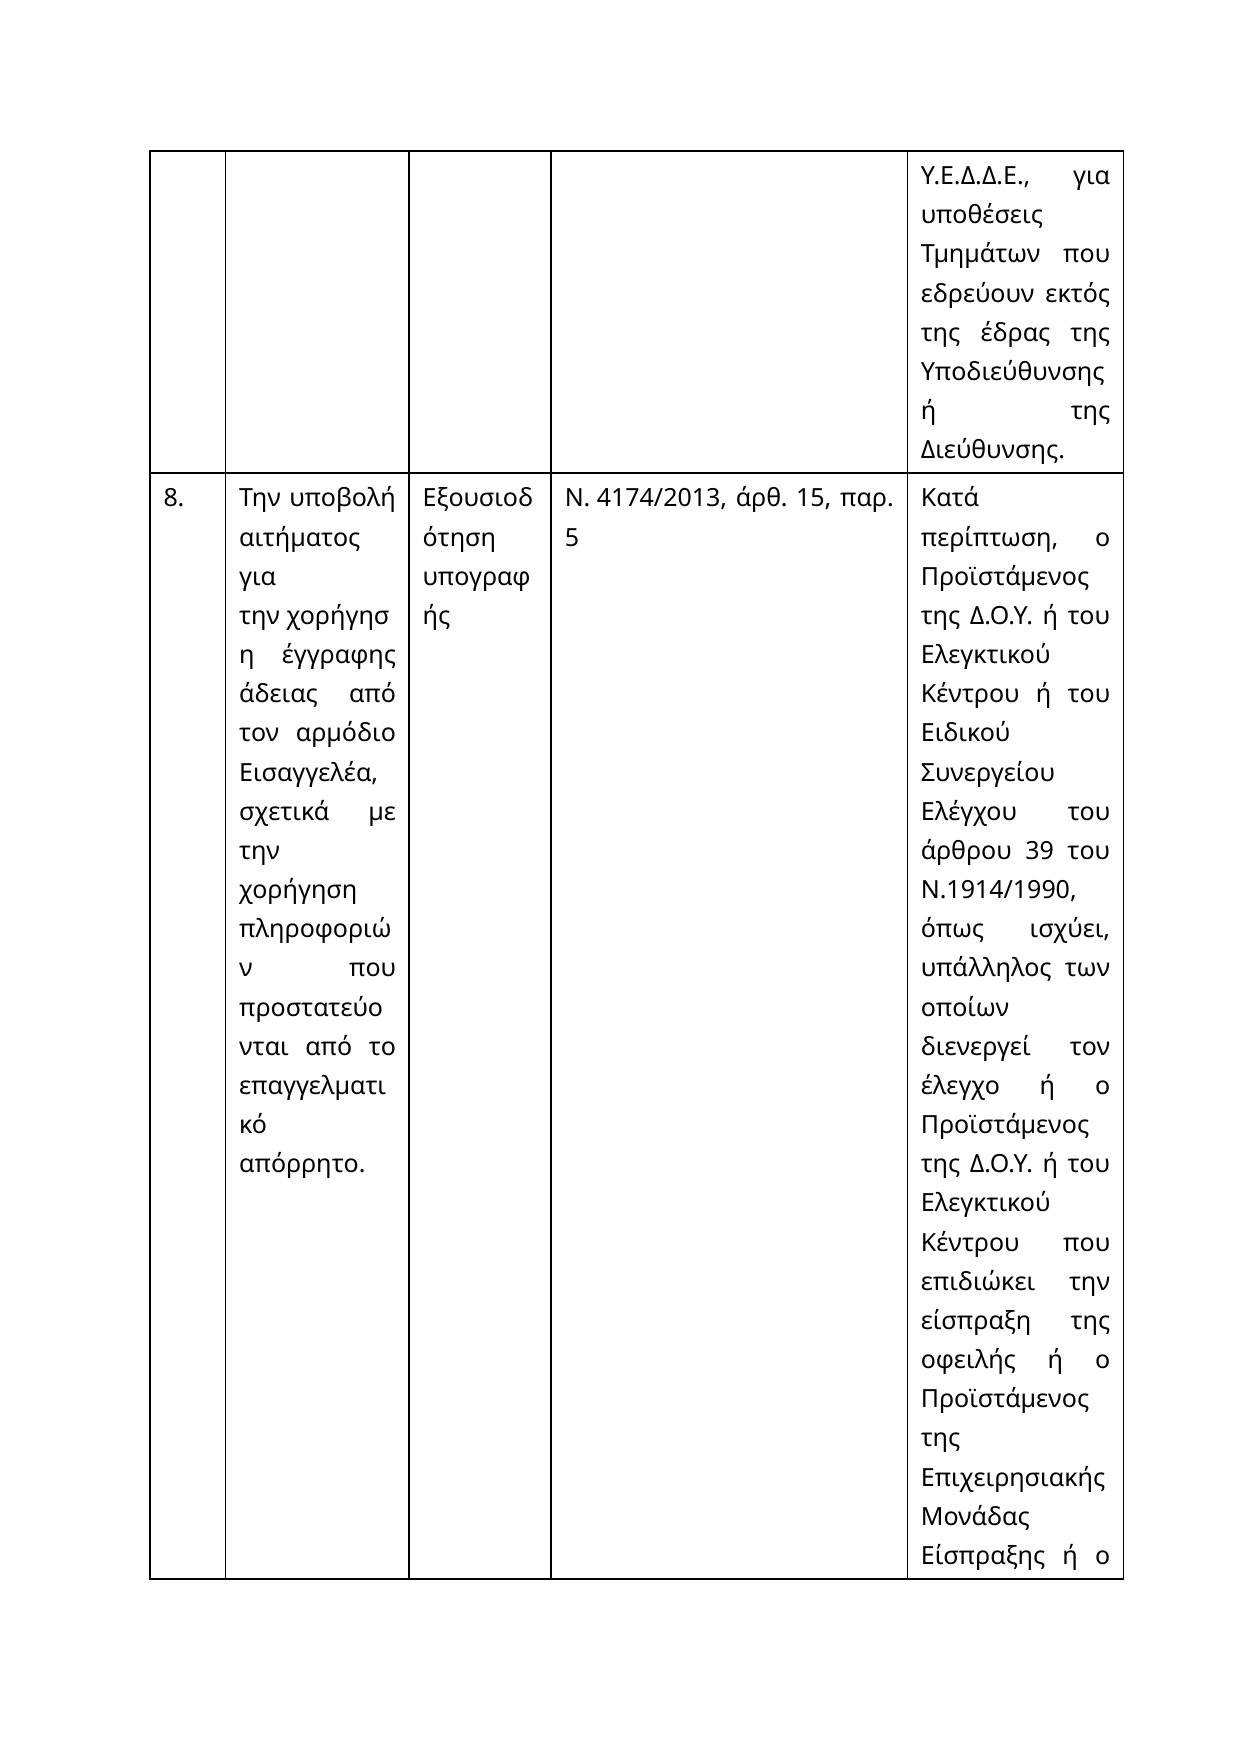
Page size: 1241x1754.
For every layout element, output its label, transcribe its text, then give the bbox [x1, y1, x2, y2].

table_cell Την υποβολή αιτήματος για την χορήγηση έγγραφης άδειας από τον αρμόδιο Εισαγγελέα, σχετικά με την χορήγηση πληροφοριών που προστατεύονται από το επαγγελματικό απόρρητο. [226, 474, 408, 1578]
table_cell Εξουσιοδότηση υπογραφής [410, 474, 550, 1578]
table_cell Κατά περίπτωση, ο Προϊστάμενος της Δ.Ο.Υ. ή του Ελεγκτικού Κέντρου ή του Ειδικού Συνεργείου Ελέγχου του άρθρου 39 του Ν.1914/1990, όπως ισχύει, υπάλληλος των οποίων διενεργεί τον έλεγχο ή ο Προϊστάμενος της Δ.Ο.Υ. ή του Ελεγκτικού Κέντρου που επιδιώκει την είσπραξη της οφειλής ή ο Προϊστάμενος της Επιχειρησιακής Μονάδας Είσπραξης ή ο [908, 474, 1123, 1578]
table_cell [226, 152, 408, 472]
table_cell Ν. 4174/2013, άρθ. 15, παρ. 5 [552, 474, 907, 1578]
table_cell Υ.Ε.Δ.Δ.Ε., για υποθέσεις Τμημάτων που εδρεύουν εκτός της έδρας της Υποδιεύθυνσης ή της Διεύθυνσης. [908, 152, 1123, 472]
table_cell [410, 152, 550, 472]
table_cell 8. [151, 474, 225, 1578]
table_cell [552, 152, 907, 472]
table_cell [151, 152, 225, 472]
